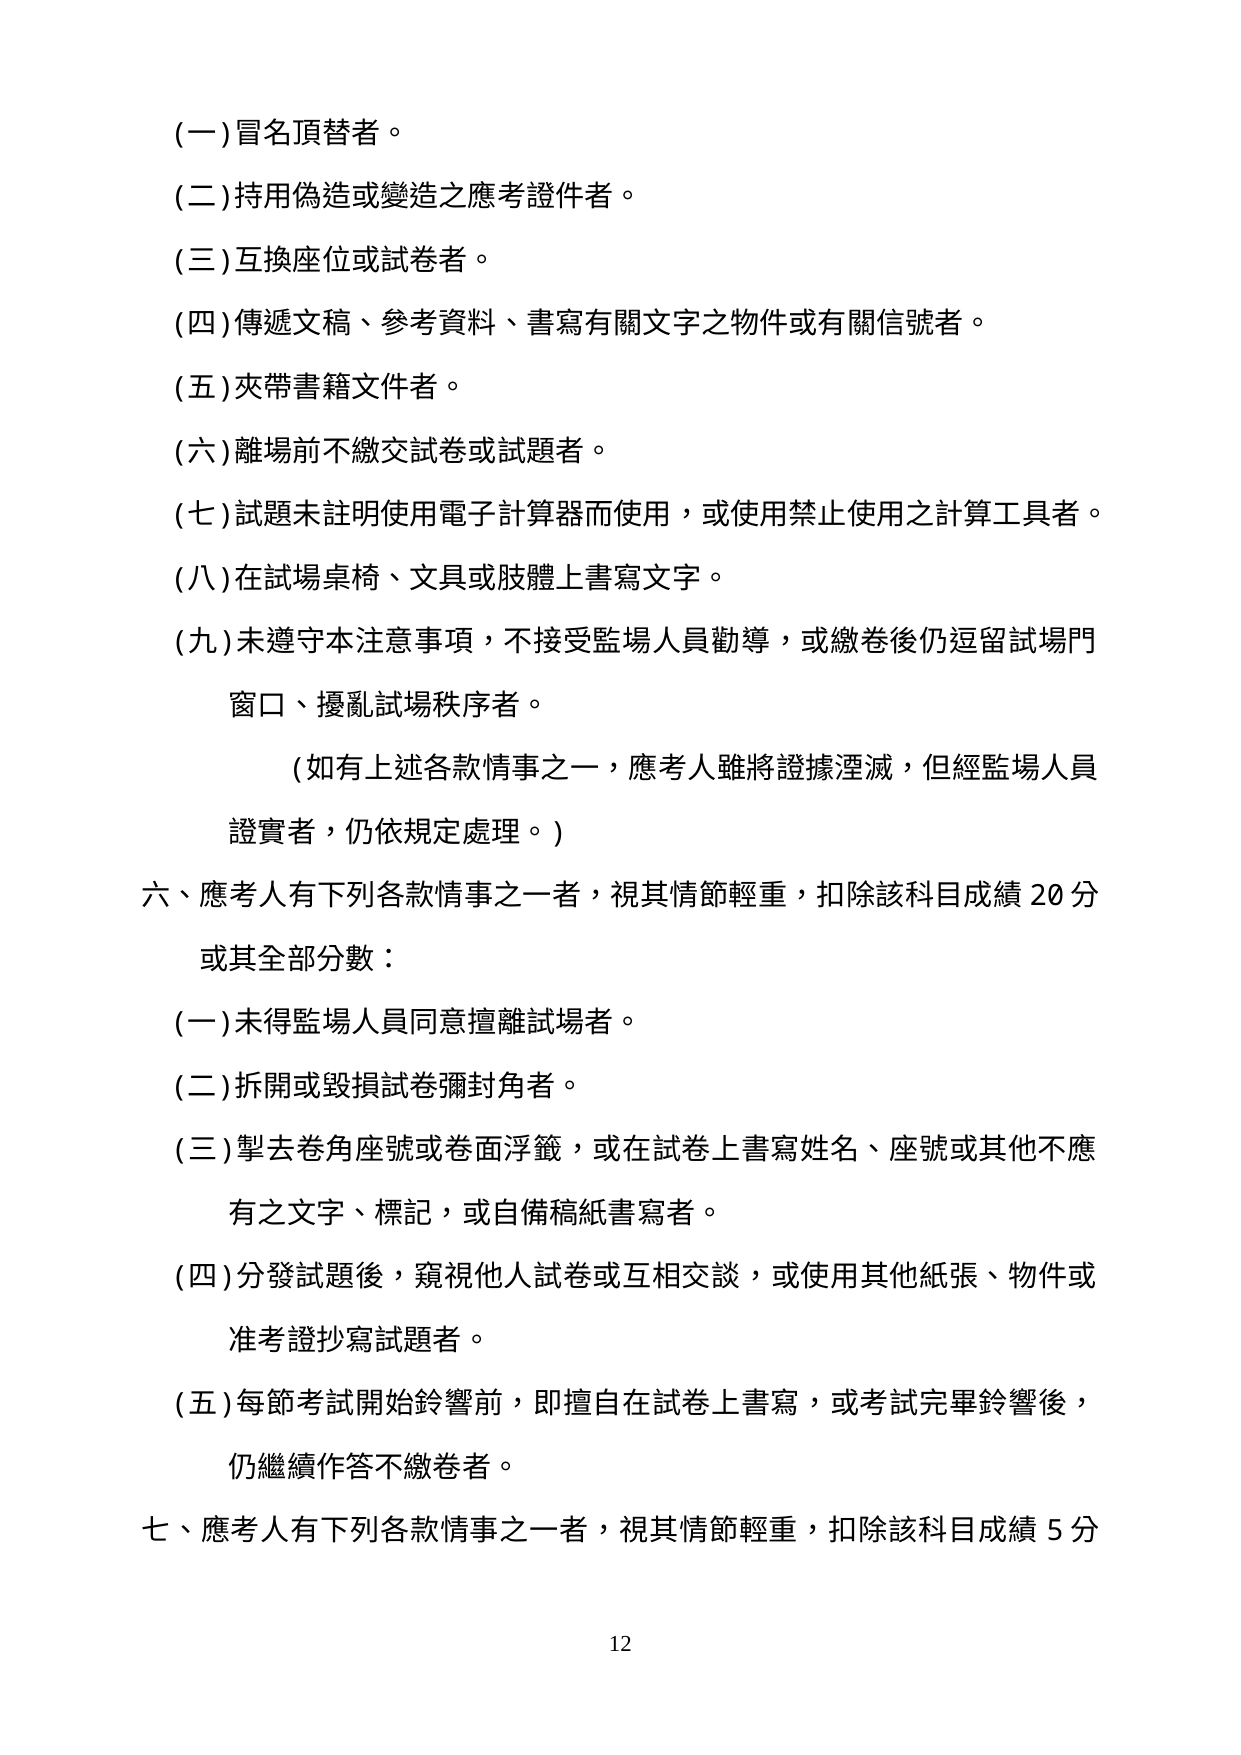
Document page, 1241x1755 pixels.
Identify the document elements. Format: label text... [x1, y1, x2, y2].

text (九)未遵守本注意事項，不接受監場人員勸導，或繳卷後仍逗留試場門窗口、擾亂試場秩序者。 [141, 618, 1099, 723]
text (一)冒名頂替者。 [141, 109, 1099, 152]
text (三)掣去卷角座號或卷面浮籤，或在試卷上書寫姓名、座號或其他不應有之文字、標記，或自備稿紙書寫者。 [141, 1126, 1099, 1232]
text (如有上述各款情事之一，應考人雖將證據湮滅，但經監場人員證實者，仍依規定處理。) [141, 745, 1099, 851]
text 七、應考人有下列各款情事之一者，視其情節輕重，扣除該科目成績5分 [141, 1507, 1099, 1549]
text (六)離場前不繳交試卷或試題者。 [141, 427, 1099, 469]
text (四)傳遞文稿、參考資料、書寫有關文字之物件或有關信號者。 [141, 300, 1099, 342]
text (四)分發試題後，窺視他人試卷或互相交談，或使用其他紙張、物件或准考證抄寫試題者。 [141, 1253, 1099, 1359]
text (二)持用偽造或變造之應考證件者。 [141, 173, 1099, 215]
text (二)拆開或毀損試卷彌封角者。 [141, 1062, 1099, 1105]
text (八)在試場桌椅、文具或肢體上書寫文字。 [141, 554, 1099, 597]
text 六、應考人有下列各款情事之一者，視其情節輕重，扣除該科目成績20分或其全部分數： [141, 872, 1099, 978]
text (三)互換座位或試卷者。 [141, 236, 1099, 279]
text (五)每節考試開始鈴響前，即擅自在試卷上書寫，或考試完畢鈴響後，仍繼續作答不繳卷者。 [141, 1380, 1099, 1486]
text (七)試題未註明使用電子計算器而使用，或使用禁止使用之計算工具者。 [141, 491, 1099, 533]
text (五)夾帶書籍文件者。 [141, 363, 1099, 406]
text (一)未得監場人員同意擅離試場者。 [141, 999, 1099, 1041]
